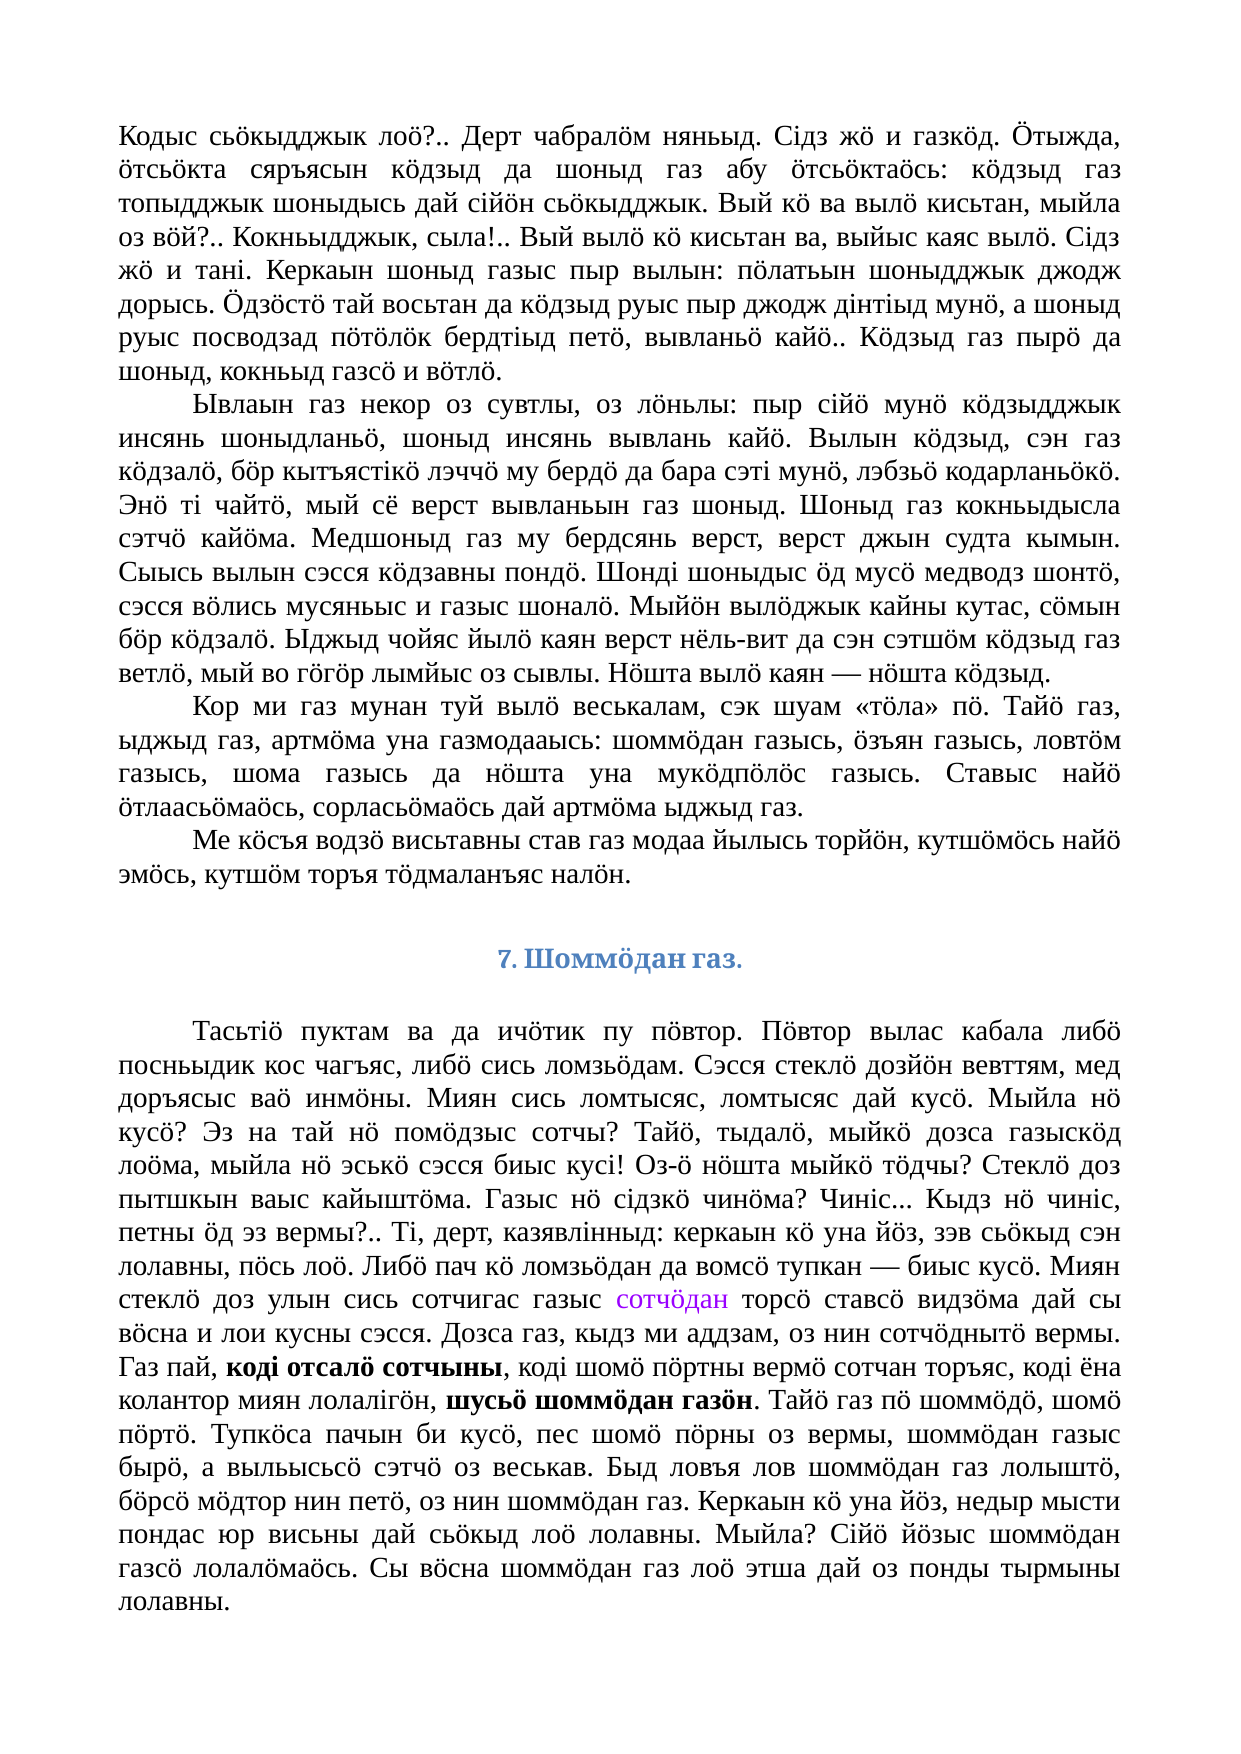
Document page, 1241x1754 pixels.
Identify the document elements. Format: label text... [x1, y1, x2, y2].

text Ывлаын газ некор оз сувтлы, оз лӧньлы: пыр сійӧ мунӧ кӧдзыдджык инсянь шоныдланьӧ, шоныд инсянь вывлань кайӧ. Вылын кӧдзыд, сэн газ кӧдзалӧ, бӧр кытъястікӧ лэччӧ му бердӧ да бара сэті мунӧ, лэбзьӧ кодарланьӧкӧ. Энӧ ті чайтӧ, мый сё верст вывланьын газ шоныд. Шоныд газ кокньыдысла сэтчӧ кайӧма. Медшоныд газ му бердсянь верст, верст джын судта кымын. Сыысь вылын сэсся кӧдзавны пондӧ. Шонді шоныдыс ӧд мусӧ медводз шонтӧ, сэсся вӧлись мусяньыс и газыс шоналӧ. Мыйӧн вылӧджык кайны кутас, сӧмын бӧр кӧдзалӧ. Ыджыд чойяс йылӧ каян верст нёль-вит да сэн сэтшӧм кӧдзыд газ ветлӧ, мый во гӧгӧр лымйыс оз сывлы. Нӧшта вылӧ каян — нӧшта кӧдзыд. [118, 386, 1122, 688]
text Ме кӧсъя водзӧ висьтавны став газ модаа йылысь торйӧн, кутшӧмӧсь найӧ эмӧсь, кутшӧм торъя тӧдмаланъяс налӧн. [118, 822, 1122, 889]
text Кор ми газ мунан туй вылӧ веськалам, сэк шуам «тӧла» пӧ. Тайӧ газ, ыджыд газ, артмӧма уна газмодааысь: шоммӧдан газысь, ӧзъян газысь, ловтӧм газысь, шома газысь да нӧшта уна мукӧдпӧлӧс газысь. Ставыс найӧ ӧтлаасьӧмаӧсь, сорласьӧмаӧсь дай артмӧма ыджыд газ. [118, 688, 1122, 822]
text Кодыс сьӧкыдджык лоӧ?.. Дерт чабралӧм няньыд. Сідз жӧ и газкӧд. Ӧтыжда, ӧтсьӧкта сяръясын кӧдзыд да шоныд газ абу ӧтсьӧктаӧсь: кӧдзыд газ топыдджык шоныдысь дай сійӧн сьӧкыдджык. Вый кӧ ва вылӧ кисьтан, мыйла оз вӧй?.. Кокньыдджык, сыла!.. Вый вылӧ кӧ кисьтан ва, выйыс каяс вылӧ. Сідз жӧ и тані. Керкаын шоныд газыс пыр вылын: пӧлатьын шоныдджык джодж дорысь. Ӧдзӧстӧ тай восьтан да кӧдзыд руыс пыр джодж дінтіыд мунӧ, а шоныд руыс посводзад пӧтӧлӧк бердтіыд петӧ, вывланьӧ кайӧ.. Кӧдзыд газ пырӧ да шоныд, кокньыд газсӧ и вӧтлӧ. [118, 118, 1122, 386]
subtitle 7. Шоммӧдан газ. [118, 944, 1122, 975]
text Тасьтіӧ пуктам ва да ичӧтик пу пӧвтор. Пӧвтор вылас кабала либӧ посньыдик кос чагъяс, либӧ сись ломзьӧдам. Сэсся стеклӧ дозйӧн вевттям, мед доръясыс ваӧ инмӧны. Миян сись ломтысяс, ломтысяс дай кусӧ. Мыйла нӧ кусӧ? Эз на тай нӧ помӧдзыс сотчы? Тайӧ, тыдалӧ, мыйкӧ дозса газыскӧд лоӧма, мыйла нӧ эськӧ сэсся биыс кусі! Оз-ӧ нӧшта мыйкӧ тӧдчы? Стеклӧ доз пытшкын ваыс кайыштӧма. Газыс нӧ сідзкӧ чинӧма? Чиніс... Кыдз нӧ чиніс, петны ӧд эз вермы?.. Ті, дерт, казявлінныд: керкаын кӧ уна йӧз, зэв сьӧкыд сэн лолавны, пӧсь лоӧ. Либӧ пач кӧ ломзьӧдан да вомсӧ тупкан — биыс кусӧ. Миян стеклӧ доз улын сись сотчигас газыс сотчӧдан торсӧ ставсӧ видзӧма дай сы вӧсна и лои кусны сэсся. Дозса газ, кыдз ми аддзам, оз нин сотчӧднытӧ вермы. Газ пай, коді отсалӧ сотчыны, коді шомӧ пӧртны вермӧ сотчан торъяс, коді ёна колантор миян лолалігӧн, шусьӧ шоммӧдан газӧн. Тайӧ газ пӧ шоммӧдӧ, шомӧ пӧртӧ. Тупкӧса пачын би кусӧ, пес шомӧ пӧрны оз вермы, шоммӧдан газыс бырӧ, а выльысьсӧ сэтчӧ оз веськав. Быд ловъя лов шоммӧдан газ лолыштӧ, бӧрсӧ мӧдтор нин петӧ, оз нин шоммӧдан газ. Керкаын кӧ уна йӧз, недыр мысти пондас юр висьны дай сьӧкыд лоӧ лолавны. Мыйла? Сійӧ йӧзыс шоммӧдан газсӧ лолалӧмаӧсь. Сы вӧсна шоммӧдан газ лоӧ этша дай оз понды тырмыны лолавны. [118, 1013, 1122, 1617]
